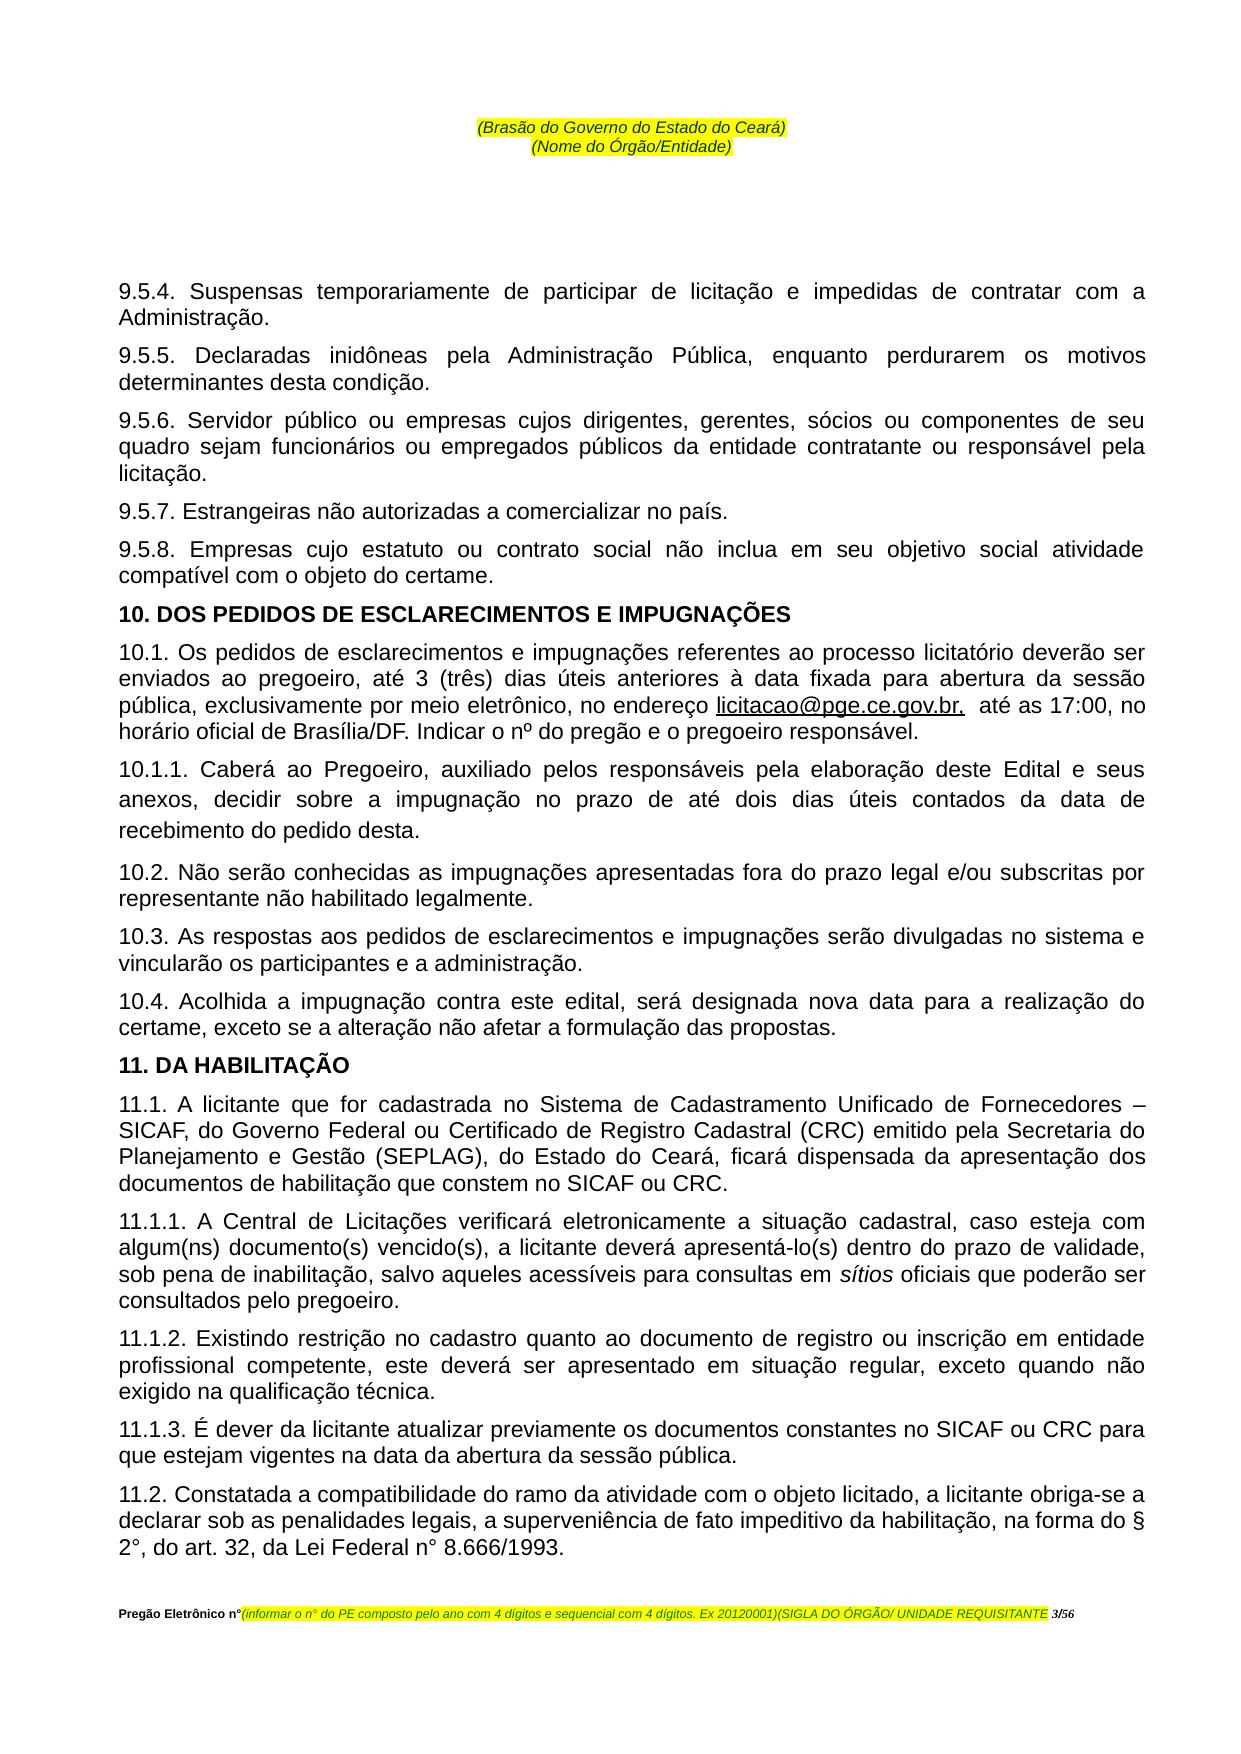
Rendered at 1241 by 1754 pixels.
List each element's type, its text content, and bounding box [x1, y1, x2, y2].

text 11.1. A licitante que for cadastrada no Sistema de Cadastramento Unificado de Fornecedores – SICAF, do Governo Federal ou Certificado de Registro Cadastral (CRC) emitido pela Secretaria do Planejamento e Gestão (SEPLAG), do Estado do Ceará, ficará dispensada da apresentação dos documentos de habilitação que constem no SICAF ou CRC. [118, 1091, 1146, 1196]
text 11.2. Constatada a compatibilidade do ramo da atividade com o objeto licitado, a licitante obriga-se a declarar sob as penalidades legais, a superveniência de fato impeditivo da habilitação, na forma do § 2°, do art. 32, da Lei Federal n° 8.666/1993. [118, 1481, 1146, 1560]
text 11. DA HABILITAÇÃO [118, 1052, 1146, 1079]
text 10.1. Os pedidos de esclarecimentos e impugnações referentes ao processo licitatório deverão ser enviados ao pregoeiro, até 3 (três) dias úteis anteriores à data fixada para abertura da sessão pública, exclusivamente por meio eletrônico, no endereço licitacao@pge.ce.gov.br, até as 17:00, no horário oficial de Brasília/DF. Indicar o nº do pregão e o pregoeiro responsável. [118, 639, 1146, 744]
text 11.1.3. É dever da licitante atualizar previamente os documentos constantes no SICAF ou CRC para que estejam vigentes na data da abertura da sessão pública. [118, 1416, 1146, 1469]
text 10.2. Não serão conhecidas as impugnações apresentadas fora do prazo legal e/ou subscritas por representante não habilitado legalmente. [118, 859, 1146, 911]
text 10. DOS PEDIDOS DE ESCLARECIMENTOS E IMPUGNAÇÕES [118, 601, 1146, 627]
text 9.5.6. Servidor público ou empresas cujos dirigentes, gerentes, sócios ou componentes de seu quadro sejam funcionários ou empregados públicos da entidade contratante ou responsável pela licitação. [118, 407, 1146, 486]
text 9.5.7. Estrangeiras não autorizadas a comercializar no país. [118, 498, 1146, 524]
text 9.5.8. Empresas cujo estatuto ou contrato social não inclua em seu objetivo social atividade compatível com o objeto do certame. [118, 536, 1145, 589]
text 9.5.4. Suspensas temporariamente de participar de licitação e impedidas de contratar com a Administração. [118, 278, 1146, 330]
text 9.5.5. Declaradas inidôneas pela Administração Pública, enquanto perdurarem os motivos determinantes desta condição. [118, 342, 1146, 395]
text 11.1.2. Existindo restrição no cadastro quanto ao documento de registro ou inscrição em entidade profissional competente, este deverá ser apresentado em situação regular, exceto quando não exigido na qualificação técnica. [118, 1325, 1146, 1404]
list 10.1.1. Caberá ao Pregoeiro, auxiliado pelos responsáveis pela elaboração deste Edital e seus anexos, decidir sobre a impugnação no prazo de até dois dias úteis contados da data de recebimento do pedido desta. [118, 756, 1146, 843]
text 10.4. Acolhida a impugnação contra este edital, será designada nova data para a realização do certame, exceto se a alteração não afetar a formulação das propostas. [118, 988, 1146, 1041]
text 11.1.1. A Central de Licitações verificará eletronicamente a situação cadastral, caso esteja com algum(ns) documento(s) vencido(s), a licitante deverá apresentá-lo(s) dentro do prazo de validade, sob pena de inabilitação, salvo aqueles acessíveis para consultas em sítios oficiais que poderão ser consultados pelo pregoeiro. [118, 1208, 1146, 1313]
text 10.3. As respostas aos pedidos de esclarecimentos e impugnações serão divulgadas no sistema e vincularão os participantes e a administração. [118, 923, 1146, 976]
